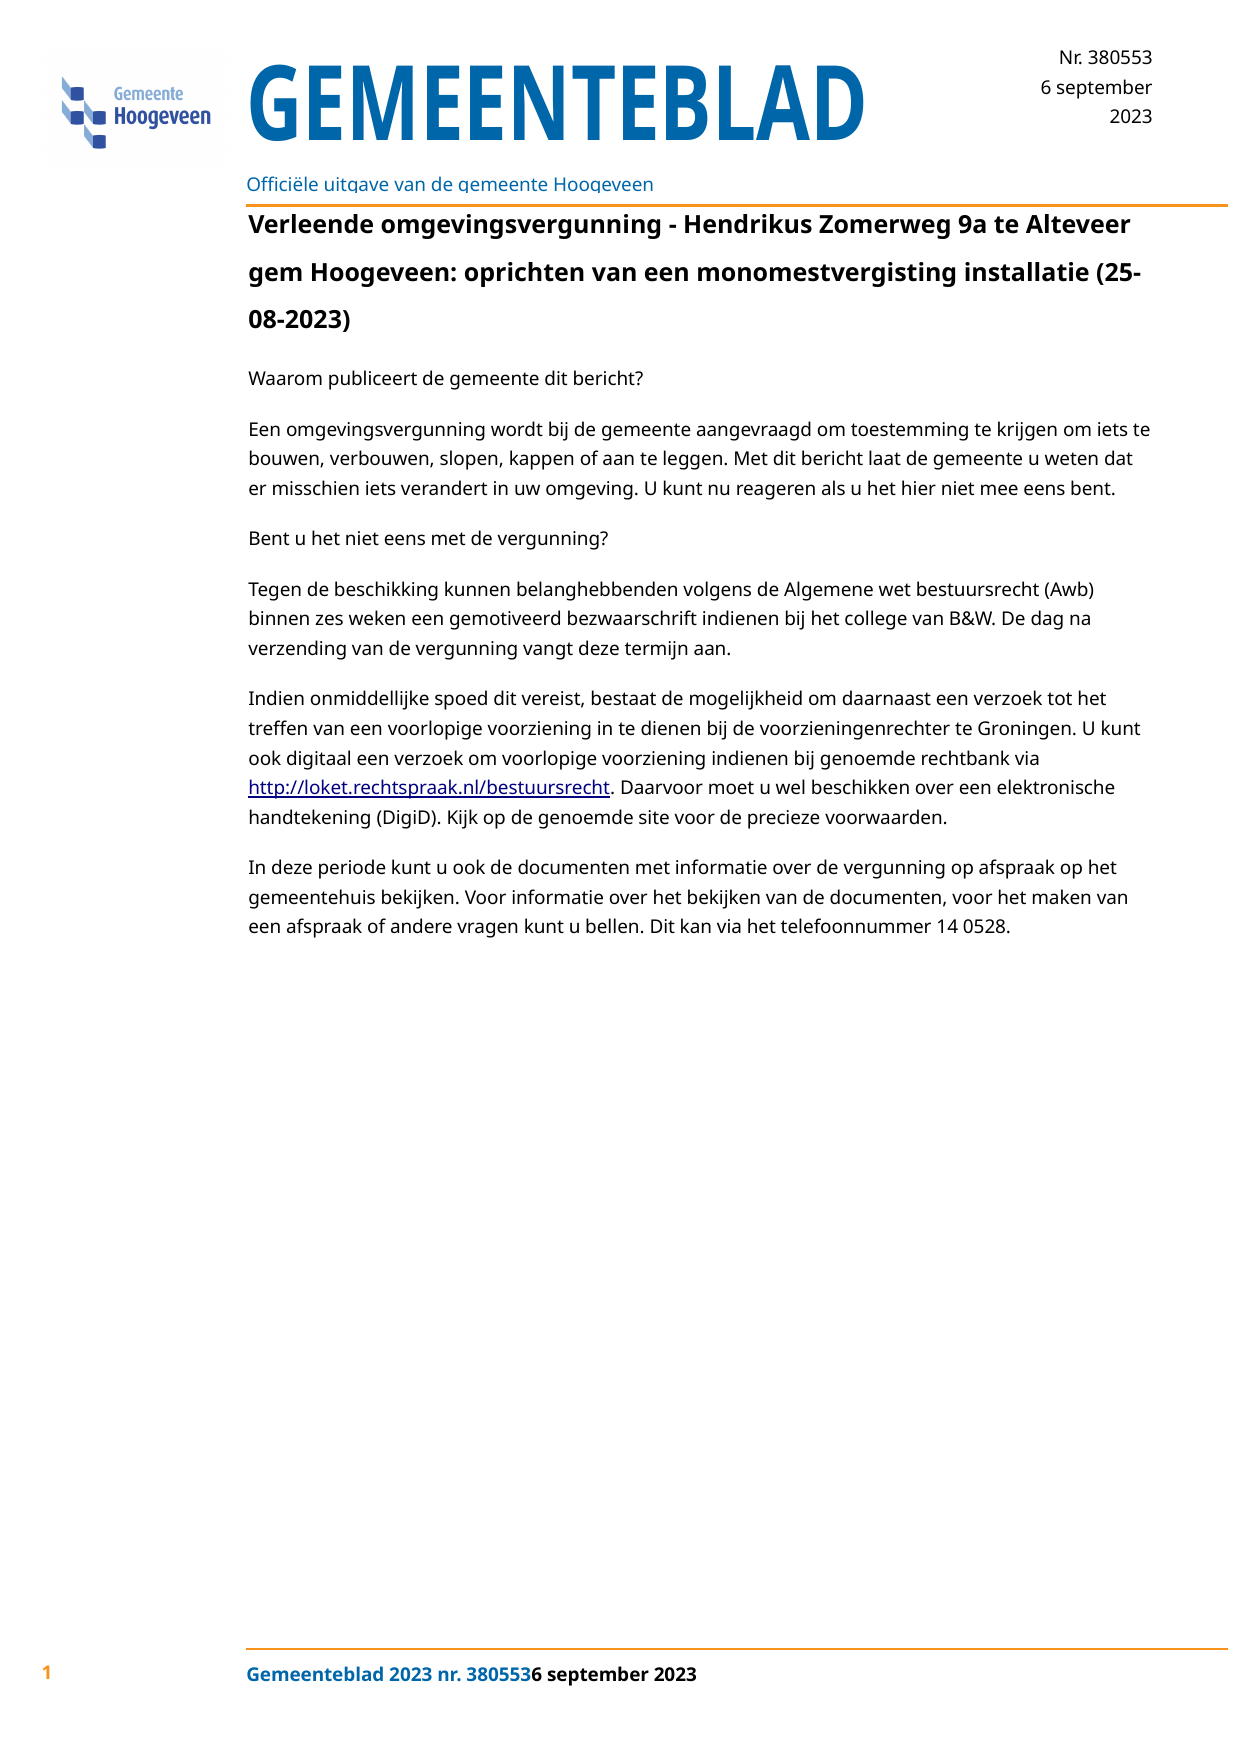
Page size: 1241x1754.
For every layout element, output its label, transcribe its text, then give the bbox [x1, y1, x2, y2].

text Verleende omgevingsvergunning - Hendrikus Zomerweg 9a te Alteveer gem Hoogeveen: oprichten van een monomestvergisting installatie (25-08-2023) [248, 207, 1152, 336]
text Indien onmiddellijke spoed dit vereist, bestaat de mogelijkheid om daarnaast een verzoek tot het treffen van een voorlopige voorziening in te dienen bij de voorzieningenrechter te Groningen. U kunt ook digitaal een verzoek om voorlopige voorziening indienen bij genoemde rechtbank via http://loket.rechtspraak.nl/bestuursrecht. Daarvoor moet u wel beschikken over een elektronische handtekening (DigiD). Kijk op de genoemde site voor de precieze voorwaarden. [248, 686, 1152, 829]
picture [41, 47, 231, 172]
text Bent u het niet eens met de vergunning? [248, 526, 1152, 551]
text In deze periode kunt u ook de documenten met informatie over de vergunning op afspraak op het gemeentehuis bekijken. Voor informatie over het bekijken van de documenten, voor het maken van een afspraak of andere vragen kunt u bellen. Dit kan via het telefoonnummer 14 0528. [248, 854, 1152, 939]
text Waarom publiceert de gemeente dit bericht? [248, 366, 1152, 391]
text Een omgevingsvergunning wordt bij de gemeente aangevraagd om toestemming te krijgen om iets te bouwen, verbouwen, slopen, kappen of aan te leggen. Met dit bericht laat de gemeente u weten dat er misschien iets verandert in uw omgeving. U kunt nu reageren als u het hier niet mee eens bent. [248, 416, 1152, 501]
text Tegen de beschikking kunnen belanghebbenden volgens de Algemene wet bestuursrecht (Awb) binnen zes weken een gemotiveerd bezwaarschrift indienen bij het college van B&W. De dag na verzending van de vergunning vangt deze termijn aan. [248, 576, 1152, 661]
